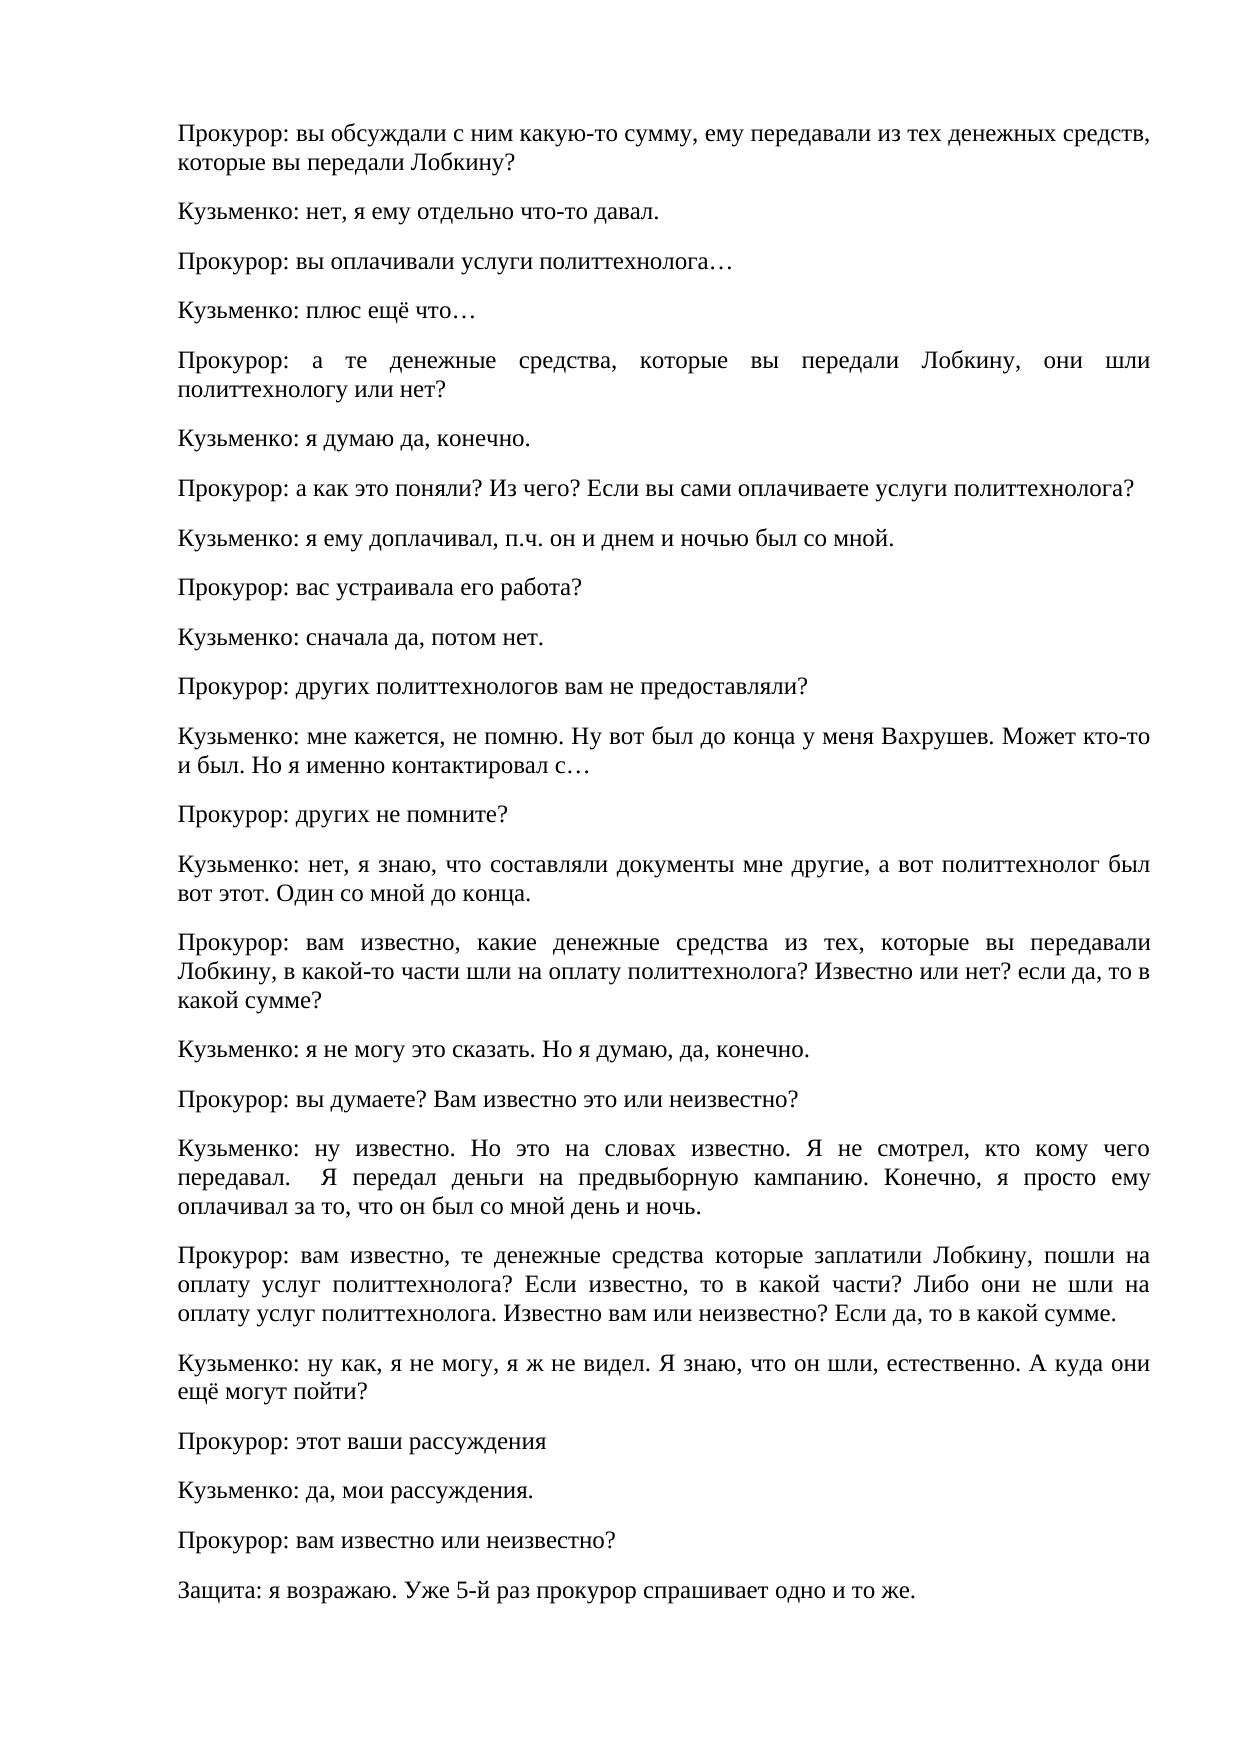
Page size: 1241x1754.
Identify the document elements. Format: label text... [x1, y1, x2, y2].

text Прокурор: вас устраивала его работа? [177, 572, 1152, 601]
text Прокурор: вам известно или неизвестно? [177, 1525, 1152, 1554]
text Прокурор: других не помните? [177, 799, 1152, 828]
text Прокурор: а как это поняли? Из чего? Если вы сами оплачиваете услуги политтехнолога? [177, 473, 1152, 502]
text Кузьменко: нет, я ему отдельно что-то давал. [177, 196, 1152, 225]
text Кузьменко: ну известно. Но это на словах известно. Я не смотрел, кто кому чего передавал. Я передал деньги на предвыборную кампанию. Конечно, я просто ему оплачивал за то, что он был со мной день и ночь. [177, 1133, 1152, 1220]
text Кузьменко: я не могу это сказать. Но я думаю, да, конечно. [177, 1034, 1152, 1063]
text Кузьменко: да, мои рассуждения. [177, 1476, 1152, 1504]
text Кузьменко: я думаю да, конечно. [177, 423, 1152, 452]
text Прокурор: этот ваши рассуждения [177, 1426, 1152, 1455]
text Прокурор: вам известно, те денежные средства которые заплатили Лобкину, пошли на оплату услуг политтехнолога? Если известно, то в какой части? Либо они не шли на оплату услуг политтехнолога. Известно вам или неизвестно? Если да, то в какой сумме. [177, 1241, 1152, 1327]
text Кузьменко: нет, я знаю, что составляли документы мне другие, а вот политтехнолог был вот этот. Один со мной до конца. [177, 849, 1152, 906]
text Кузьменко: сначала да, потом нет. [177, 622, 1152, 651]
text Защита: я возражаю. Уже 5-й раз прокурор спрашивает одно и то же. [177, 1575, 1152, 1603]
text Прокурор: других политтехнологов вам не предоставляли? [177, 671, 1152, 700]
text Кузьменко: ну как, я не могу, я ж не видел. Я знаю, что он шли, естественно. А куда они ещё могут пойти? [177, 1348, 1152, 1405]
text Кузьменко: плюс ещё что… [177, 296, 1152, 324]
text Прокурор: вы думаете? Вам известно это или неизвестно? [177, 1084, 1152, 1113]
text Прокурор: вы оплачивали услуги политтехнолога… [177, 246, 1152, 275]
text Прокурор: вы обсуждали с ним какую-то сумму, ему передавали из тех денежных средств, которые вы передали Лобкину? [177, 118, 1152, 176]
text Прокурор: вам известно, какие денежные средства из тех, которые вы передавали Лобкину, в какой-то части шли на оплату политтехнолога? Известно или нет? если да, то в какой сумме? [177, 927, 1152, 1013]
text Прокурор: а те денежные средства, которые вы передали Лобкину, они шли политтехнологу или нет? [177, 345, 1152, 403]
text Кузьменко: мне кажется, не помню. Ну вот был до конца у меня Вахрушев. Может кто-то и был. Но я именно контактировал с… [177, 721, 1152, 778]
text Кузьменко: я ему доплачивал, п.ч. он и днем и ночью был со мной. [177, 523, 1152, 551]
